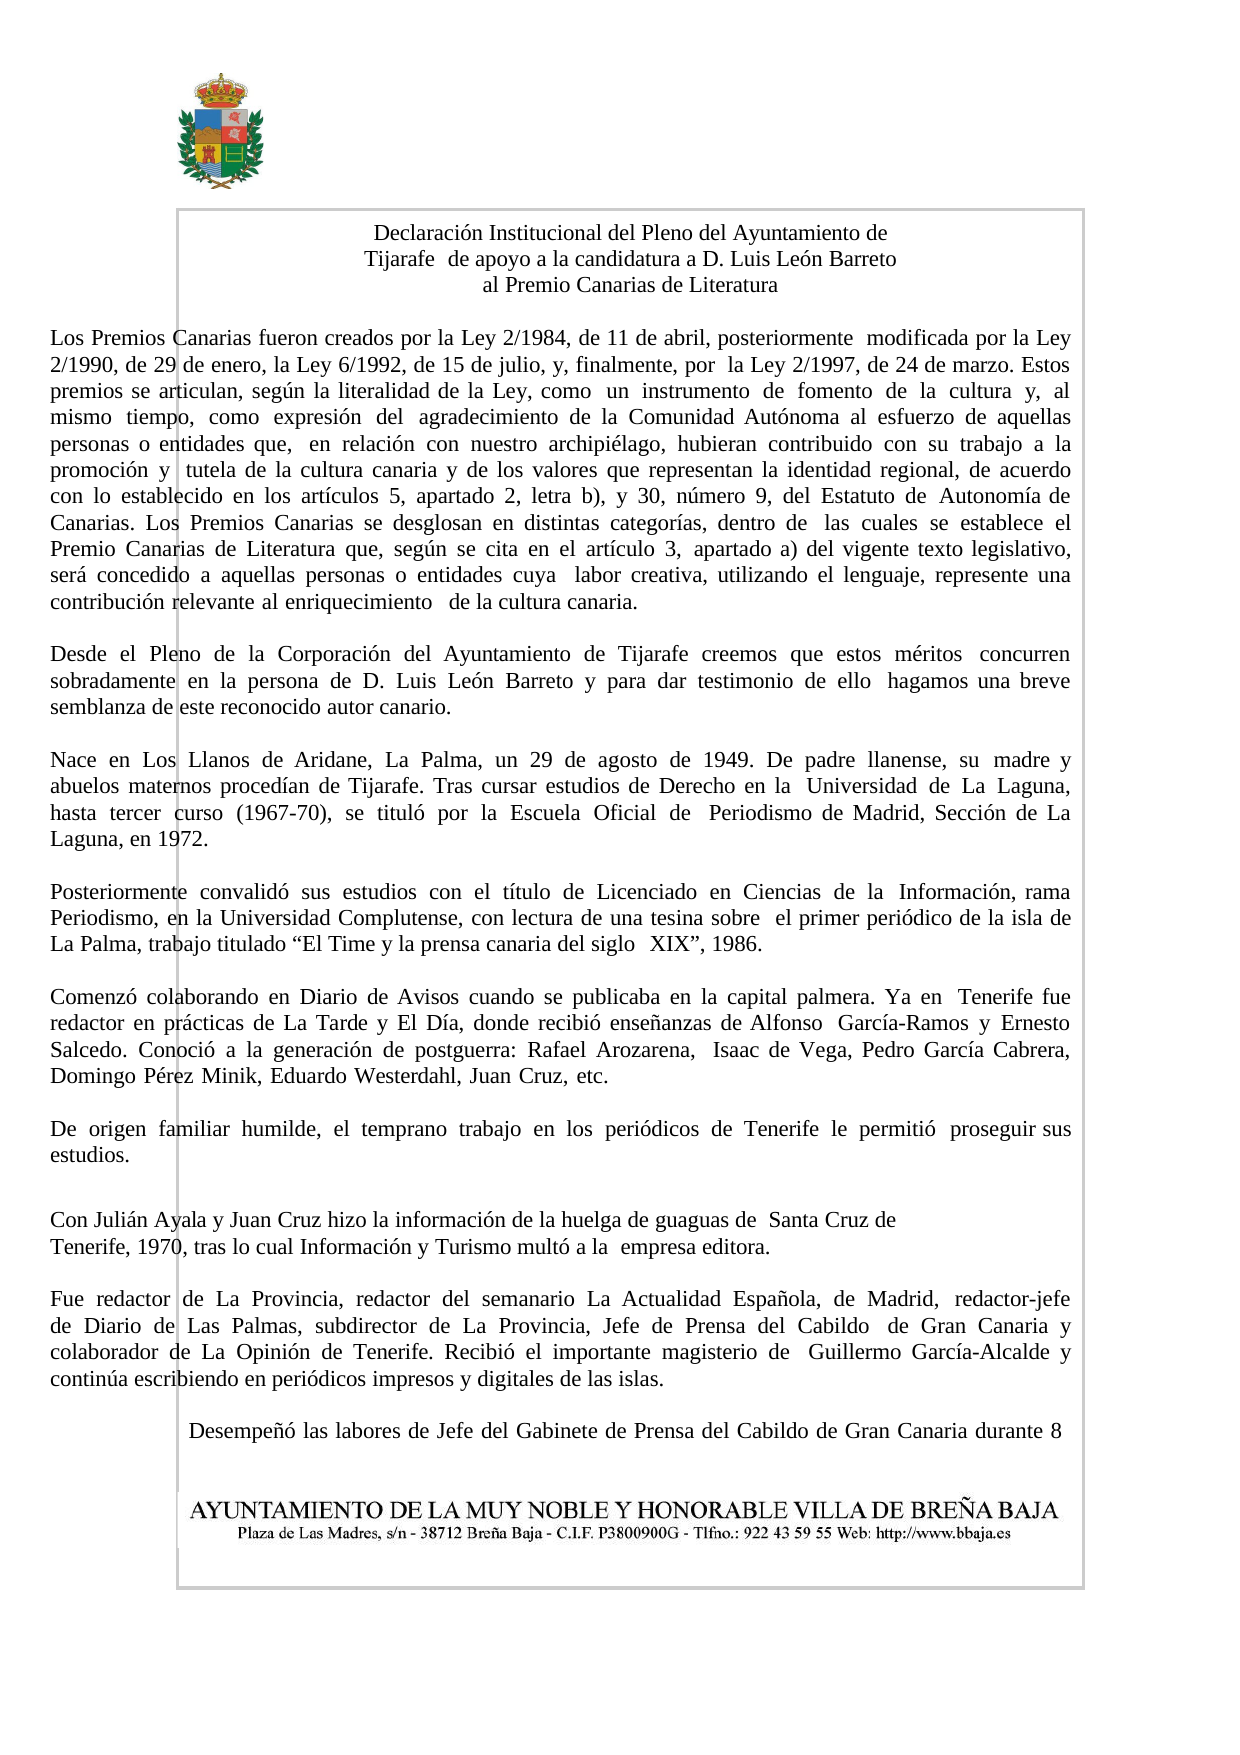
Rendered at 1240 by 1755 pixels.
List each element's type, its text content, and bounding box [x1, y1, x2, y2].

text Fue redactor de La Provincia, redactor del semanario La Actualidad Española, de Madrid, redactor-jefe de Diario de Las Palmas, subdirector de La Provincia, Jefe de Prensa del Cabildo de Gran Canaria y colaborador de La Opinión de Tenerife. Recibió el importante magisterio de Guillermo García-Alcalde y continúa escribiendo en periódicos impresos y digitales de las islas. [179, 1286, 1071, 1391]
text Declaración Institucional del Pleno del Ayuntamiento de Tijarafe de apoyo a la candidatura a D. Luis León Barreto [336, 219, 924, 271]
text Comenzó colaborando en Diario de Avisos cuando se publicaba en la capital palmera. Ya en Tenerife fue redactor en prácticas de La Tarde y El Día, donde recibió enseñanzas de Alfonso García-Ramos y Ernesto Salcedo. Conoció a la generación de postguerra: Rafael Arozarena, Isaac de Vega, Pedro García Cabrera, Domingo Pérez Minik, Eduardo Westerdahl, Juan Cruz, etc. [50, 983, 176, 1088]
text al Premio Canarias de Literatura [219, 272, 1042, 298]
text Los Premios Canarias fueron creados por la Ley 2/1984, de 11 de abril, posteriormente modificada por la Ley 2/1990, de 29 de enero, la Ley 6/1992, de 15 de julio, y, finalmente, por la Ley 2/1997, de 24 de marzo. Estos premios se articulan, según la literalidad de la Ley, como un instrumento de fomento de la cultura y, al mismo tiempo, como expresión del agradecimiento de la Comunidad Autónoma al esfuerzo de aquellas personas o entidades que, en relación con nuestro archipiélago, hubieran contribuido con su trabajo a la promoción y tutela de la cultura canaria y de los valores que representan la identidad regional, de acuerdo con lo establecido en los artículos 5, apartado 2, letra b), y 30, número 9, del Estatuto de Autonomía de Canarias. Los Premios Canarias se desglosan en distintas categorías, dentro de las cuales se establece el Premio Canarias de Literatura que, según se cita en el artículo 3, apartado a) del vigente texto legislativo, será concedido a aquellas personas o entidades cuya labor creativa, utilizando el lenguaje, represente una contribución relevante al enriquecimiento de la cultura canaria. [50, 324, 176, 614]
text Nace en Los Llanos de Aridane, La Palma, un 29 de agosto de 1949. De padre llanense, su madre y abuelos maternos procedían de Tijarafe. Tras cursar estudios de Derecho en la Universidad de La Laguna, hasta tercer curso (1967-70), se tituló por la Escuela Oficial de Periodismo de Madrid, Sección de La Laguna, en 1972. [179, 746, 1071, 851]
text Con Julián Ayala y Juan Cruz hizo la información de la huelga de guaguas de Santa Cruz de Tenerife, 1970, tras lo cual Información y Turismo multó a la empresa editora. [179, 1206, 935, 1259]
text Los Premios Canarias fueron creados por la Ley 2/1984, de 11 de abril, posteriormente modificada por la Ley 2/1990, de 29 de enero, la Ley 6/1992, de 15 de julio, y, finalmente, por la Ley 2/1997, de 24 de marzo. Estos premios se articulan, según la literalidad de la Ley, como un instrumento de fomento de la cultura y, al mismo tiempo, como expresión del agradecimiento de la Comunidad Autónoma al esfuerzo de aquellas personas o entidades que, en relación con nuestro archipiélago, hubieran contribuido con su trabajo a la promoción y tutela de la cultura canaria y de los valores que representan la identidad regional, de acuerdo con lo establecido en los artículos 5, apartado 2, letra b), y 30, número 9, del Estatuto de Autonomía de Canarias. Los Premios Canarias se desglosan en distintas categorías, dentro de las cuales se establece el Premio Canarias de Literatura que, según se cita en el artículo 3, apartado a) del vigente texto legislativo, será concedido a aquellas personas o entidades cuya labor creativa, utilizando el lenguaje, represente una contribución relevante al enriquecimiento de la cultura canaria. [179, 324, 1071, 614]
text Desde el Pleno de la Corporación del Ayuntamiento de Tijarafe creemos que estos méritos concurren sobradamente en la persona de D. Luis León Barreto y para dar testimonio de ello hagamos una breve semblanza de este reconocido autor canario. [179, 641, 1071, 719]
text Desde el Pleno de la Corporación del Ayuntamiento de Tijarafe creemos que estos méritos concurren sobradamente en la persona de D. Luis León Barreto y para dar testimonio de ello hagamos una breve semblanza de este reconocido autor canario. [50, 641, 176, 719]
text Comenzó colaborando en Diario de Avisos cuando se publicaba en la capital palmera. Ya en Tenerife fue redactor en prácticas de La Tarde y El Día, donde recibió enseñanzas de Alfonso García-Ramos y Ernesto Salcedo. Conoció a la generación de postguerra: Rafael Arozarena, Isaac de Vega, Pedro García Cabrera, Domingo Pérez Minik, Eduardo Westerdahl, Juan Cruz, etc. [179, 983, 1071, 1088]
text Posteriormente convalidó sus estudios con el título de Licenciado en Ciencias de la Información, rama Periodismo, en la Universidad Complutense, con lectura de una tesina sobre el primer periódico de la isla de La Palma, trabajo titulado “El Time y la prensa canaria del siglo XIX”, 1986. [179, 878, 1071, 957]
text Con Julián Ayala y Juan Cruz hizo la información de la huelga de guaguas de Santa Cruz de Tenerife, 1970, tras lo cual Información y Turismo multó a la empresa editora. [50, 1206, 176, 1259]
text Posteriormente convalidó sus estudios con el título de Licenciado en Ciencias de la Información, rama Periodismo, en la Universidad Complutense, con lectura de una tesina sobre el primer periódico de la isla de La Palma, trabajo titulado “El Time y la prensa canaria del siglo XIX”, 1986. [50, 878, 176, 957]
text De origen familiar humilde, el temprano trabajo en los periódicos de Tenerife le permitió proseguir sus estudios. [50, 1115, 176, 1168]
text Desempeñó las labores de Jefe del Gabinete de Prensa del Cabildo de Gran Canaria durante 8 [188, 1417, 1082, 1444]
text [1085, 1417, 1196, 1444]
text De origen familiar humilde, el temprano trabajo en los periódicos de Tenerife le permitió proseguir sus estudios. [179, 1115, 1072, 1168]
text Nace en Los Llanos de Aridane, La Palma, un 29 de agosto de 1949. De padre llanense, su madre y abuelos maternos procedían de Tijarafe. Tras cursar estudios de Derecho en la Universidad de La Laguna, hasta tercer curso (1967-70), se tituló por la Escuela Oficial de Periodismo de Madrid, Sección de La Laguna, en 1972. [50, 746, 176, 851]
text Fue redactor de La Provincia, redactor del semanario La Actualidad Española, de Madrid, redactor-jefe de Diario de Las Palmas, subdirector de La Provincia, Jefe de Prensa del Cabildo de Gran Canaria y colaborador de La Opinión de Tenerife. Recibió el importante magisterio de Guillermo García-Alcalde y continúa escribiendo en periódicos impresos y digitales de las islas. [50, 1286, 176, 1391]
